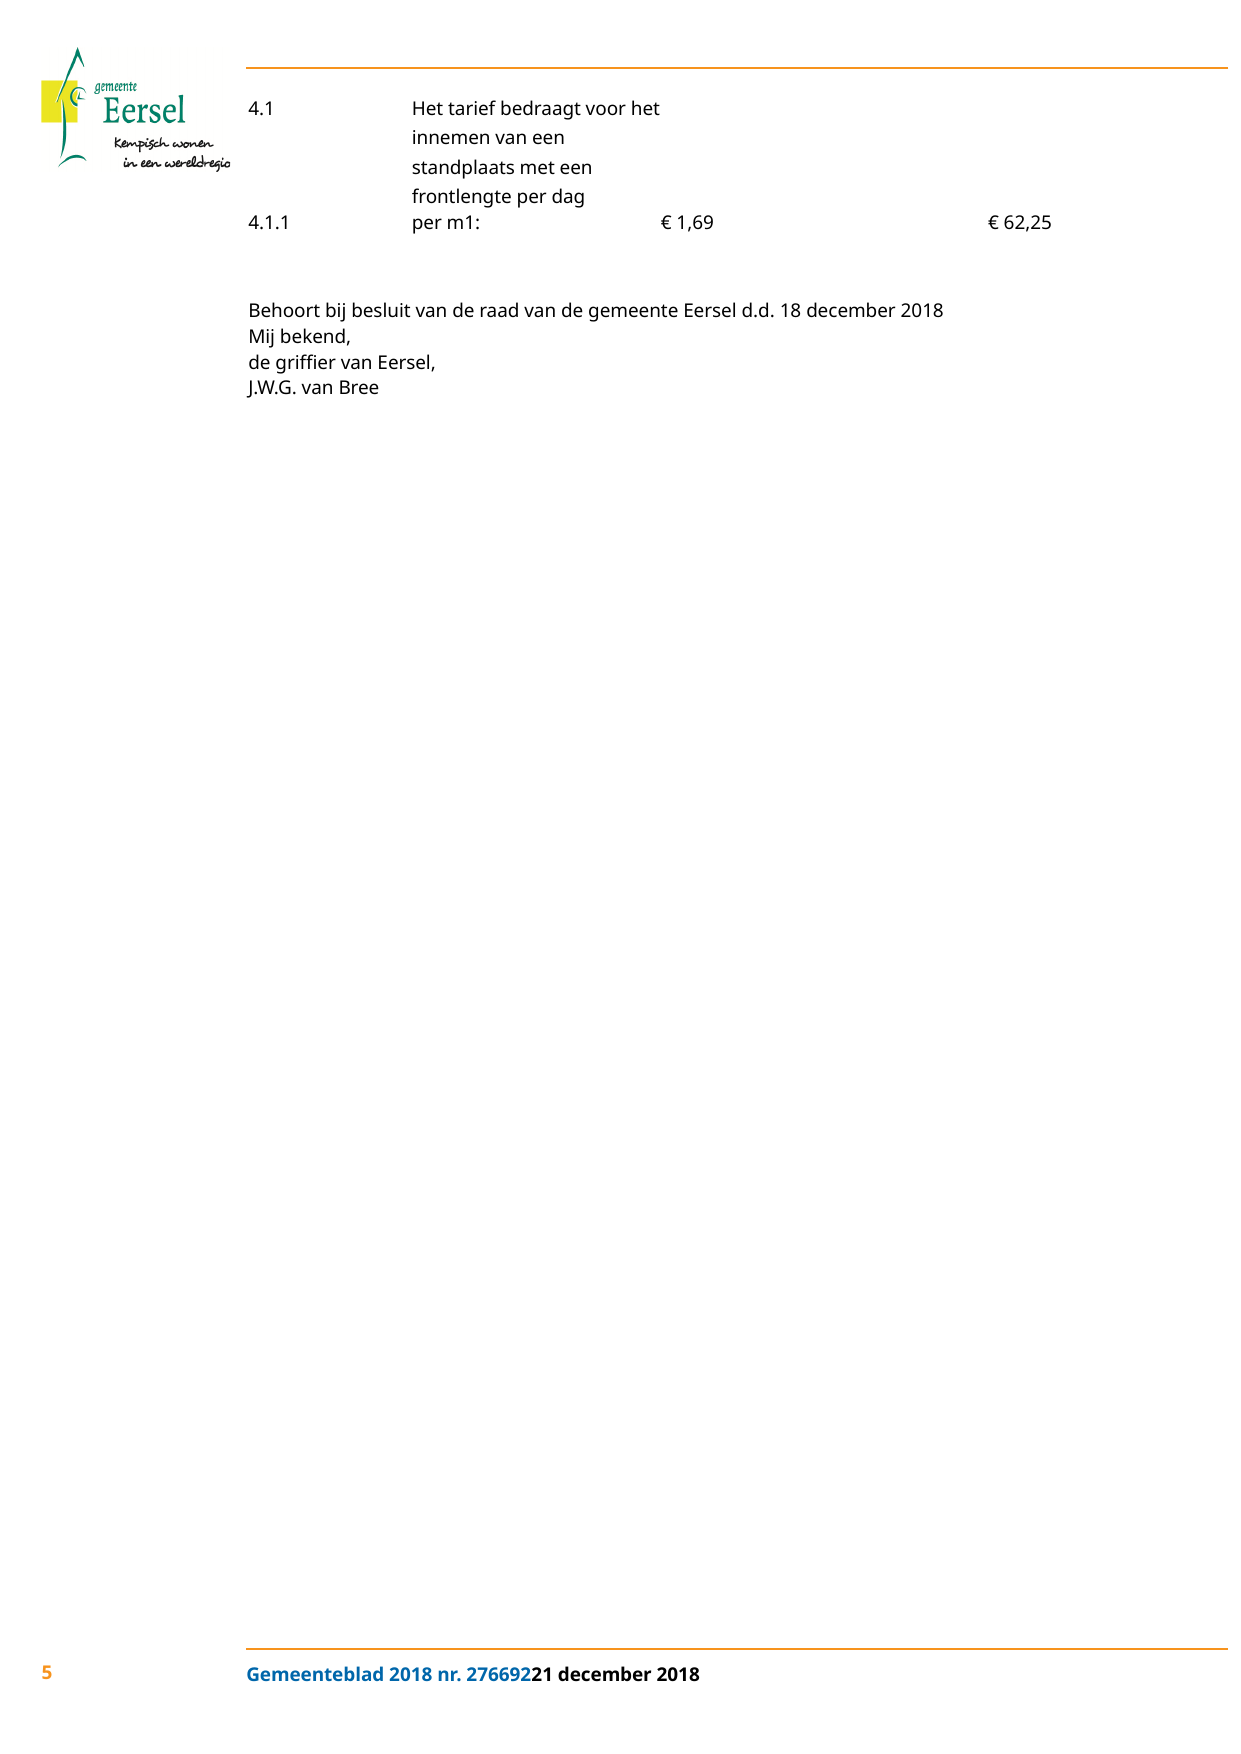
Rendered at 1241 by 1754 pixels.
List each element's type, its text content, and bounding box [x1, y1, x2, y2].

text Behoort bij besluit van de raad van de gemeente Eersel d.d. 18 december 2018 [248, 297, 1152, 323]
text de griffier van Eersel, [248, 349, 1152, 374]
table_cell € 62,25 [988, 209, 1152, 235]
text Mij bekend, [248, 323, 1152, 349]
table_cell Het tarief bedraagt voor het innemen van een standplaats met een frontlengte per dag [412, 95, 661, 209]
picture [41, 47, 231, 172]
text J.W.G. van Bree [248, 374, 1152, 400]
table_cell 4.1 [248, 95, 412, 209]
table_cell [824, 95, 988, 209]
table_cell € 1,69 [661, 209, 824, 235]
table_cell [824, 209, 988, 235]
table_cell [988, 95, 1152, 209]
table_cell per m1: [412, 209, 661, 235]
table_cell [661, 95, 824, 209]
table_cell 4.1.1 [248, 209, 412, 235]
